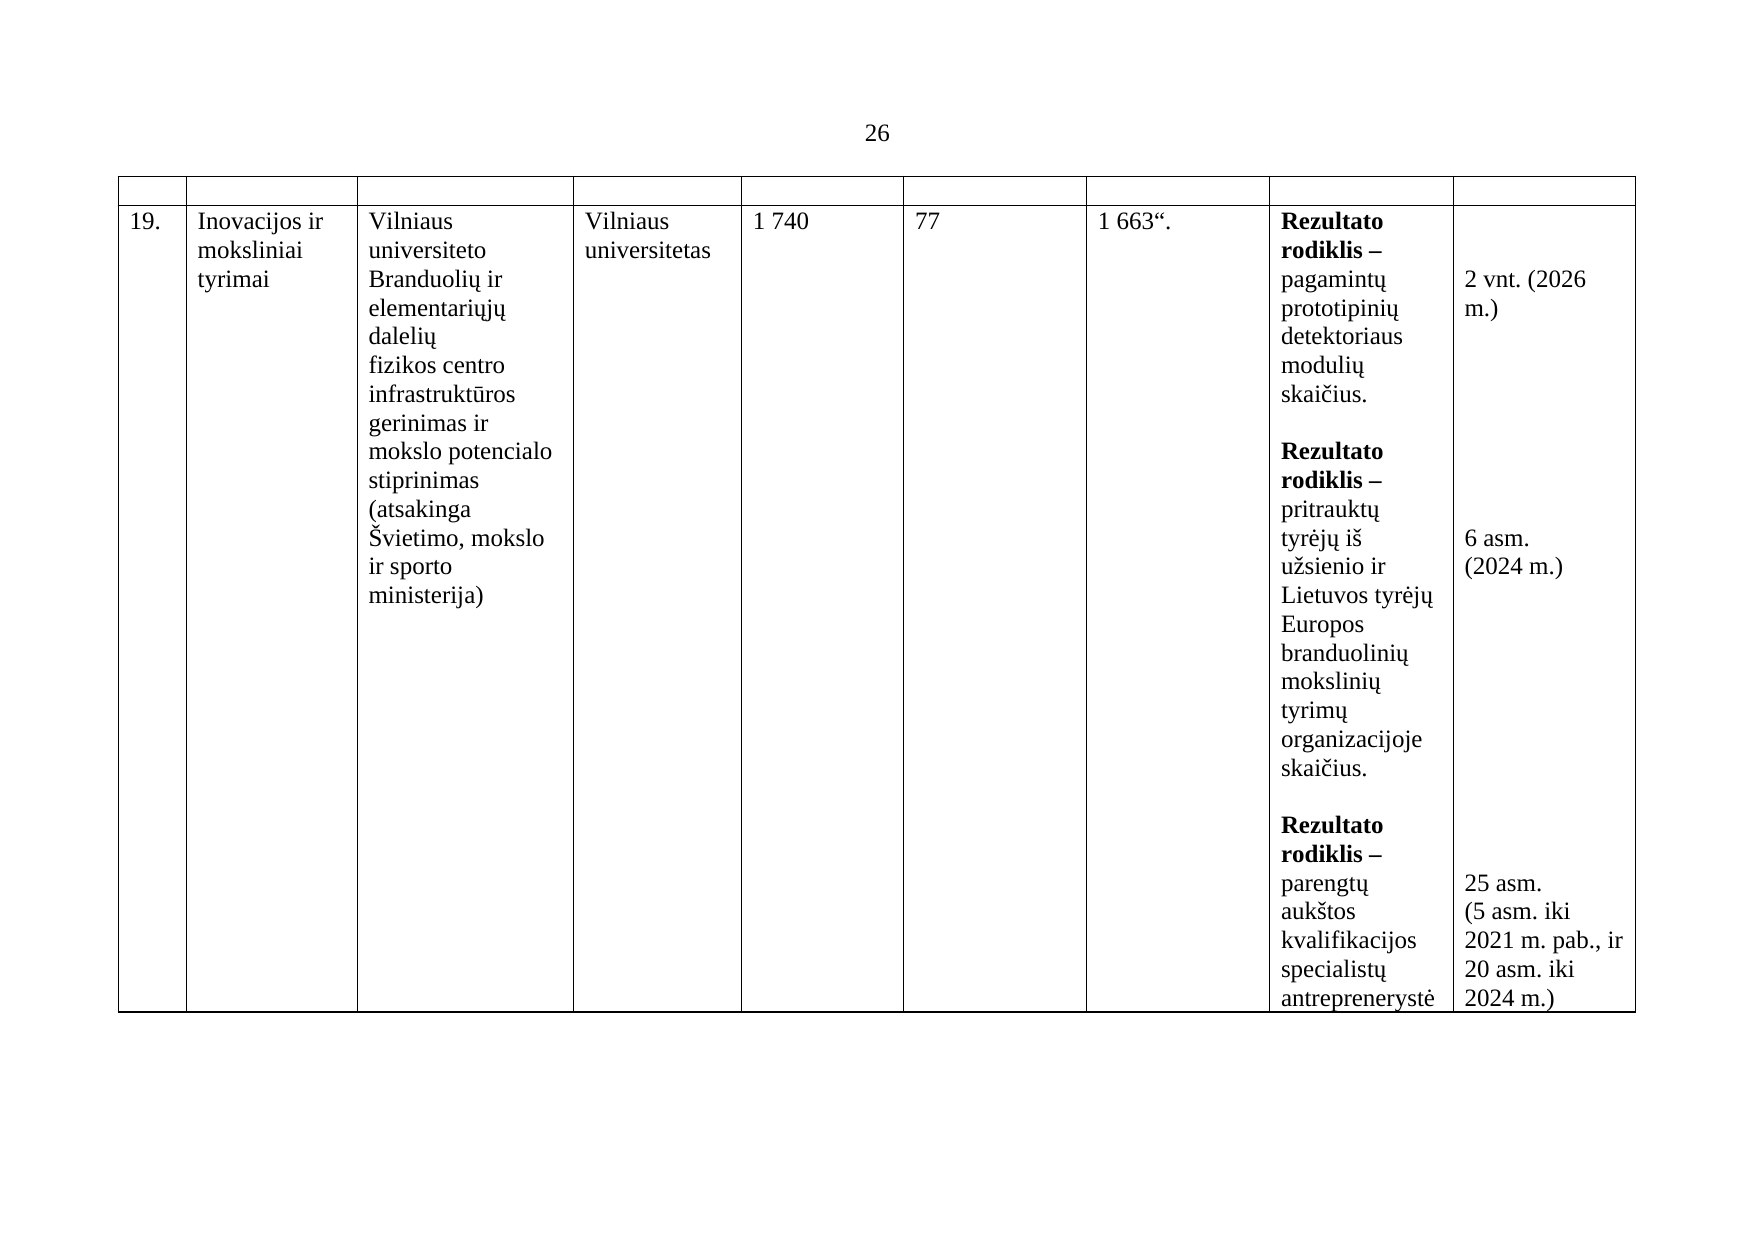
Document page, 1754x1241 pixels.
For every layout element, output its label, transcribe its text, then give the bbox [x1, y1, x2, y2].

table_cell [358, 177, 573, 205]
table_cell Inovacijos ir moksliniai tyrimai [187, 206, 357, 1011]
table_cell [1087, 177, 1269, 205]
table_cell 1 740 [742, 206, 903, 1011]
table_cell Vilniaus universiteto Branduolių ir elementariųjų dalelių fizikos centro infrastruktūros gerinimas ir mokslo potencialo stiprinimas (atsakinga Švietimo, mokslo ir sporto ministerija) [358, 206, 573, 1011]
table_cell [187, 177, 357, 205]
table_cell [1454, 177, 1635, 205]
table_cell [904, 177, 1086, 205]
table_cell 19. [119, 206, 186, 1011]
table_cell Rezultato rodiklis – pagamintų prototipinių detektoriaus modulių skaičius. Rezultato rodiklis – pritrauktų tyrėjų iš užsienio ir Lietuvos tyrėjų Europos branduolinių mokslinių tyrimų organizacijoje skaičius. Rezultato rodiklis – parengtų aukštos kvalifikacijos specialistų antreprenerystė [1270, 206, 1453, 1011]
table_cell [574, 177, 741, 205]
table_cell [1270, 177, 1453, 205]
table_cell 1 663“. [1087, 206, 1269, 1011]
table_cell 77 [904, 206, 1086, 1011]
table_cell [119, 177, 186, 205]
table_cell Vilniaus universitetas [574, 206, 741, 1011]
table_cell 2 vnt. (2026 m.) 6 asm. (2024 m.) 25 asm. (5 asm. iki 2021 m. pab., ir 20 asm. iki 2024 m.) [1454, 206, 1635, 1011]
table_cell [742, 177, 903, 205]
